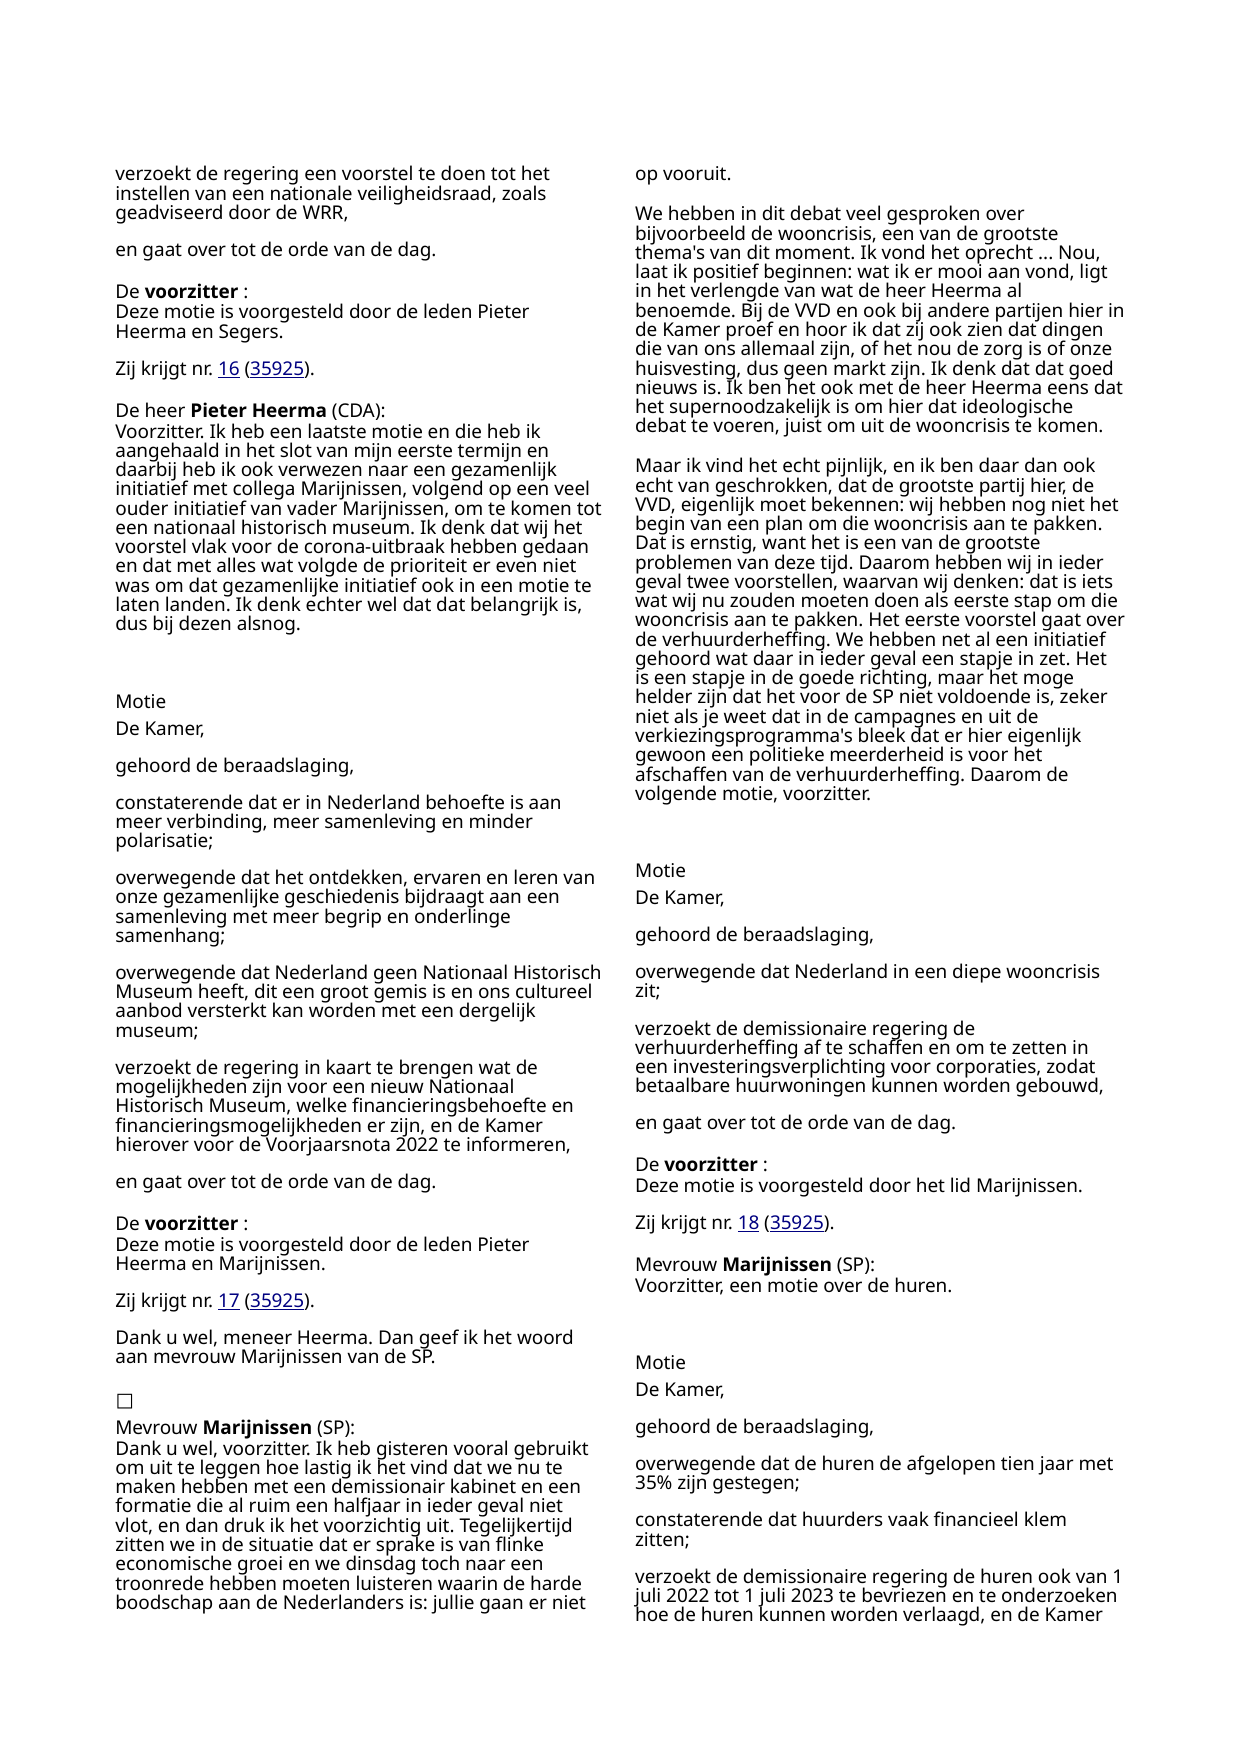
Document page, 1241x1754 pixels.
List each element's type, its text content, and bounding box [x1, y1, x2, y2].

text overwegende dat Nederland in een diepe wooncrisis zit; [635, 963, 1125, 1002]
text gehoord de beraadslaging, [635, 1418, 1125, 1437]
text Dank u wel, voorzitter. Ik heb gisteren vooral gebruikt om uit te leggen hoe lastig ik het vind dat we nu te maken hebben met een demissionair kabinet en een formatie die al ruim een halfjaar in ieder geval niet vlot, en dan druk ik het voorzichtig uit. Tegelijkertijd zitten we in de situatie dat er sprake is van flinke economische groei en we dinsdag toch naar een troonrede hebben moeten luisteren waarin de harde boodschap aan de Nederlanders is: jullie gaan er niet [115, 1440, 605, 1613]
text Motie [115, 688, 605, 714]
text verzoekt de regering een voorstel te doen tot het instellen van een nationale veiligheidsraad, zoals geadviseerd door de WRR, [115, 165, 605, 223]
text gehoord de beraadslaging, [635, 926, 1125, 946]
text constaterende dat huurders vaak financieel klem zitten; [635, 1511, 1125, 1550]
text Zij krijgt nr. 18 (35925). [635, 1214, 1125, 1233]
text De Kamer, [635, 1381, 1125, 1400]
text en gaat over tot de orde van de dag. [115, 241, 605, 260]
text en gaat over tot de orde van de dag. [115, 1173, 605, 1192]
text Dank u wel, meneer Heerma. Dan geef ik het woord aan mevrouw Marijnissen van de SP. [115, 1329, 605, 1367]
text Maar ik vind het echt pijnlijk, en ik ben daar dan ook echt van geschrokken, dat de grootste partij hier, de VVD, eigenlijk moet bekennen: wij hebben nog niet het begin van een plan om die wooncrisis aan te pakken. Dat is ernstig, want het is een van de grootste problemen van deze tijd. Daarom hebben wij in ieder geval twee voorstellen, waarvan wij denken: dat is iets wat wij nu zouden moeten doen als eerste stap om die wooncrisis aan te pakken. Het eerste voorstel gaat over de verhuurderheffing. We hebben net al een initiatief gehoord wat daar in ieder geval een stapje in zet. Het is een stapje in de goede richting, maar het moge helder zijn dat het voor de SP niet voldoende is, zeker niet als je weet dat in de campagnes en uit de verkiezingsprogramma's bleek dat er hier eigenlijk gewoon een politieke meerderheid is voor het afschaffen van de verhuurderheffing. Daarom de volgende motie, voorzitter. [635, 457, 1125, 804]
text Zij krijgt nr. 16 (35925). [115, 360, 605, 379]
text gehoord de beraadslaging, [115, 757, 605, 776]
text overwegende dat het ontdekken, ervaren en leren van onze gezamenlijke geschiedenis bijdraagt aan een samenleving met meer begrip en onderlinge samenhang; [115, 869, 605, 946]
text Mevrouw Marijnissen (SP): [635, 1251, 1125, 1277]
text De voorzitter : [115, 1210, 605, 1236]
text De Kamer, [115, 720, 605, 739]
text constaterende dat er in Nederland behoefte is aan meer verbinding, meer samenleving en minder polarisatie; [115, 794, 605, 851]
text Motie [635, 1349, 1125, 1375]
text Mevrouw Marijnissen (SP): [115, 1414, 605, 1440]
text Deze motie is voorgesteld door de leden Pieter Heerma en Marijnissen. [115, 1236, 605, 1274]
text Deze motie is voorgesteld door het lid Marijnissen. [635, 1177, 1125, 1196]
text We hebben in dit debat veel gesproken over bijvoorbeeld de wooncrisis, een van de grootste thema's van dit moment. Ik vond het oprecht ... Nou, laat ik positief beginnen: wat ik er mooi aan vond, ligt in het verlengde van wat de heer Heerma al benoemde. Bij de VVD en ook bij andere partijen hier in de Kamer proef en hoor ik dat zij ook zien dat dingen die van ons allemaal zijn, of het nou de zorg is of onze huisvesting, dus geen markt zijn. Ik denk dat dat goed nieuws is. Ik ben het ook met de heer Heerma eens dat het supernoodzakelijk is om hier dat ideologische debat te voeren, juist om uit de wooncrisis te komen. [635, 205, 1125, 437]
text overwegende dat de huren de afgelopen tien jaar met 35% zijn gestegen; [635, 1455, 1125, 1494]
text en gaat over tot de orde van de dag. [635, 1114, 1125, 1133]
text Deze motie is voorgesteld door de leden Pieter Heerma en Segers. [115, 303, 605, 342]
text Voorzitter. Ik heb een laatste motie en die heb ik aangehaald in het slot van mijn eerste termijn en daarbij heb ik ook verwezen naar een gezamenlijk initiatief met collega Marijnissen, volgend op een veel ouder initiatief van vader Marijnissen, om te komen tot een nationaal historisch museum. Ik denk dat wij het voorstel vlak voor de corona-uitbraak hebben gedaan en dat met alles wat volgde de prioriteit er even niet was om dat gezamenlijke initiatief ook in een motie te laten landen. Ik denk echter wel dat dat belangrijk is, dus bij dezen alsnog. [115, 423, 605, 634]
text op vooruit. [635, 165, 1125, 184]
text De heer Pieter Heerma (CDA): [115, 397, 605, 423]
text Zij krijgt nr. 17 (35925). [115, 1292, 605, 1311]
text Motie [635, 858, 1125, 883]
text De Kamer, [635, 889, 1125, 908]
text verzoekt de regering in kaart te brengen wat de mogelijkheden zijn voor een nieuw Nationaal Historisch Museum, welke financieringsbehoefte en financieringsmogelijkheden er zijn, en de Kamer hierover voor de Voorjaarsnota 2022 te informeren, [115, 1059, 605, 1155]
text verzoekt de demissionaire regering de verhuurderheffing af te schaffen en om te zetten in een investeringsverplichting voor corporaties, zodat betaalbare huurwoningen kunnen worden gebouwd, [635, 1019, 1125, 1097]
text verzoekt de demissionaire regering de huren ook van 1 juli 2022 tot 1 juli 2023 te bevriezen en te onderzoeken hoe de huren kunnen worden verlaagd, en de Kamer [635, 1568, 1125, 1625]
text De voorzitter : [115, 278, 605, 303]
text Voorzitter, een motie over de huren. [635, 1277, 1125, 1296]
text overwegende dat Nederland geen Nationaal Historisch Museum heeft, dit een groot gemis is en ons cultureel aanbod versterkt kan worden met een dergelijk museum; [115, 964, 605, 1041]
text ⬜ [115, 1388, 605, 1414]
text De voorzitter : [635, 1151, 1125, 1177]
